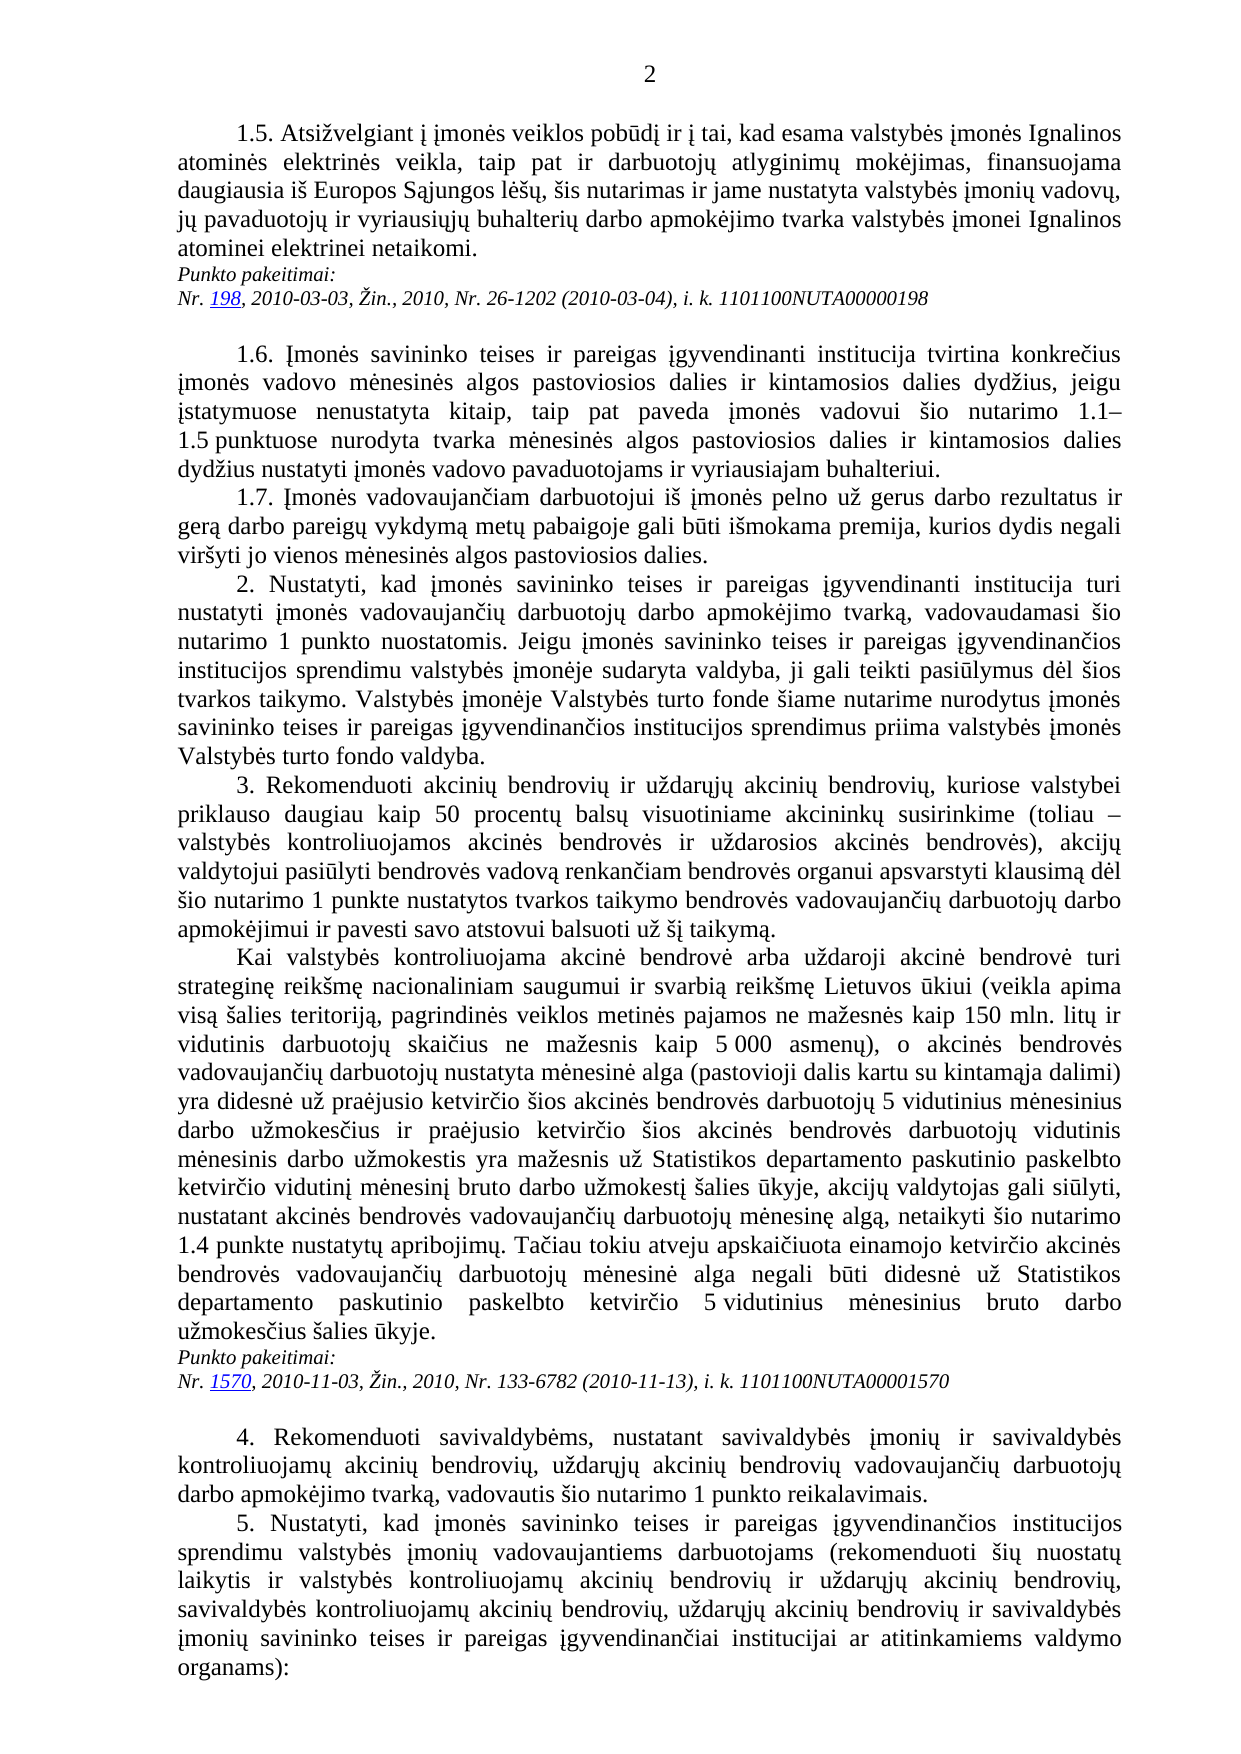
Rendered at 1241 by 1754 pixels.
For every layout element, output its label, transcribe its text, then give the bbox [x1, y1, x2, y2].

text 1.5. Atsižvelgiant į įmonės veiklos pobūdį ir į tai, kad esama valstybės įmonės Ignalinos atominės elektrinės veikla, taip pat ir darbuotojų atlyginimų mokėjimas, finansuojama daugiausia iš Europos Sąjungos lėšų, šis nutarimas ir jame nustatyta valstybės įmonių vadovų, jų pavaduotojų ir vyriausiųjų buhalterių darbo apmokėjimo tvarka valstybės įmonei Ignalinos atominei elektrinei netaikomi. [177, 118, 1122, 262]
text 2. Nustatyti, kad įmonės savininko teises ir pareigas įgyvendinanti institucija turi nustatyti įmonės vadovaujančių darbuotojų darbo apmokėjimo tvarką, vadovaudamasi šio nutarimo 1 punkto nuostatomis. Jeigu įmonės savininko teises ir pareigas įgyvendinančios institucijos sprendimu valstybės įmonėje sudaryta valdyba, ji gali teikti pasiūlymus dėl šios tvarkos taikymo. Valstybės įmonėje Valstybės turto fonde šiame nutarime nurodytus įmonės savininko teises ir pareigas įgyvendinančios institucijos sprendimus priima valstybės įmonės Valstybės turto fondo valdyba. [177, 569, 1122, 770]
text 1.6. Įmonės savininko teises ir pareigas įgyvendinanti institucija tvirtina konkrečius įmonės vadovo mėnesinės algos pastoviosios dalies ir kintamosios dalies dydžius, jeigu įstatymuose nenustatyta kitaip, taip pat paveda įmonės vadovui šio nutarimo 1.1–1.5 punktuose nurodyta tvarka mėnesinės algos pastoviosios dalies ir kintamosios dalies dydžius nustatyti įmonės vadovo pavaduotojams ir vyriausiajam buhalteriui. [177, 339, 1122, 482]
text 4. Rekomenduoti savivaldybėms, nustatant savivaldybės įmonių ir savivaldybės kontroliuojamų akcinių bendrovių, uždarųjų akcinių bendrovių vadovaujančių darbuotojų darbo apmokėjimo tvarką, vadovautis šio nutarimo 1 punkto reikalavimais. [177, 1422, 1122, 1508]
text Punkto pakeitimai: [177, 1345, 1122, 1369]
text 1.7. Įmonės vadovaujančiam darbuotojui iš įmonės pelno už gerus darbo rezultatus ir gerą darbo pareigų vykdymą metų pabaigoje gali būti išmokama premija, kurios dydis negali viršyti jo vienos mėnesinės algos pastoviosios dalies. [177, 482, 1122, 569]
text Kai valstybės kontroliuojama akcinė bendrovė arba uždaroji akcinė bendrovė turi strateginę reikšmę nacionaliniam saugumui ir svarbią reikšmę Lietuvos ūkiui (veikla apima visą šalies teritoriją, pagrindinės veiklos metinės pajamos ne mažesnės kaip 150 mln. litų ir vidutinis darbuotojų skaičius ne mažesnis kaip 5 000 asmenų), o akcinės bendrovės vadovaujančių darbuotojų nustatyta mėnesinė alga (pastovioji dalis kartu su kintamąja dalimi) yra didesnė už praėjusio ketvirčio šios akcinės bendrovės darbuotojų 5 vidutinius mėnesinius darbo užmokesčius ir praėjusio ketvirčio šios akcinės bendrovės darbuotojų vidutinis mėnesinis darbo užmokestis yra mažesnis už Statistikos departamento paskutinio paskelbto ketvirčio vidutinį mėnesinį bruto darbo užmokestį šalies ūkyje, akcijų valdytojas gali siūlyti, nustatant akcinės bendrovės vadovaujančių darbuotojų mėnesinę algą, netaikyti šio nutarimo 1.4 punkte nustatytų apribojimų. Tačiau tokiu atveju apskaičiuota einamojo ketvirčio akcinės bendrovės vadovaujančių darbuotojų mėnesinė alga negali būti didesnė už Statistikos departamento paskutinio paskelbto ketvirčio 5 vidutinius mėnesinius bruto darbo užmokesčius šalies ūkyje. [177, 942, 1122, 1345]
text Nr. 198, 2010-03-03, Žin., 2010, Nr. 26-1202 (2010-03-04), i. k. 1101100NUTA00000198 [177, 286, 1122, 310]
text 5. Nustatyti, kad įmonės savininko teises ir pareigas įgyvendinančios institucijos sprendimu valstybės įmonių vadovaujantiems darbuotojams (rekomenduoti šių nuostatų laikytis ir valstybės kontroliuojamų akcinių bendrovių ir uždarųjų akcinių bendrovių, savivaldybės kontroliuojamų akcinių bendrovių, uždarųjų akcinių bendrovių ir savivaldybės įmonių savininko teises ir pareigas įgyvendinančiai institucijai ar atitinkamiems valdymo organams): [177, 1508, 1122, 1681]
text Nr. 1570, 2010-11-03, Žin., 2010, Nr. 133-6782 (2010-11-13), i. k. 1101100NUTA00001570 [177, 1369, 1122, 1393]
text Punkto pakeitimai: [177, 262, 1122, 286]
text 3. Rekomenduoti akcinių bendrovių ir uždarųjų akcinių bendrovių, kuriose valstybei priklauso daugiau kaip 50 procentų balsų visuotiniame akcininkų susirinkime (toliau – valstybės kontroliuojamos akcinės bendrovės ir uždarosios akcinės bendrovės), akcijų valdytojui pasiūlyti bendrovės vadovą renkančiam bendrovės organui apsvarstyti klausimą dėl šio nutarimo 1 punkte nustatytos tvarkos taikymo bendrovės vadovaujančių darbuotojų darbo apmokėjimui ir pavesti savo atstovui balsuoti už šį taikymą. [177, 770, 1122, 942]
